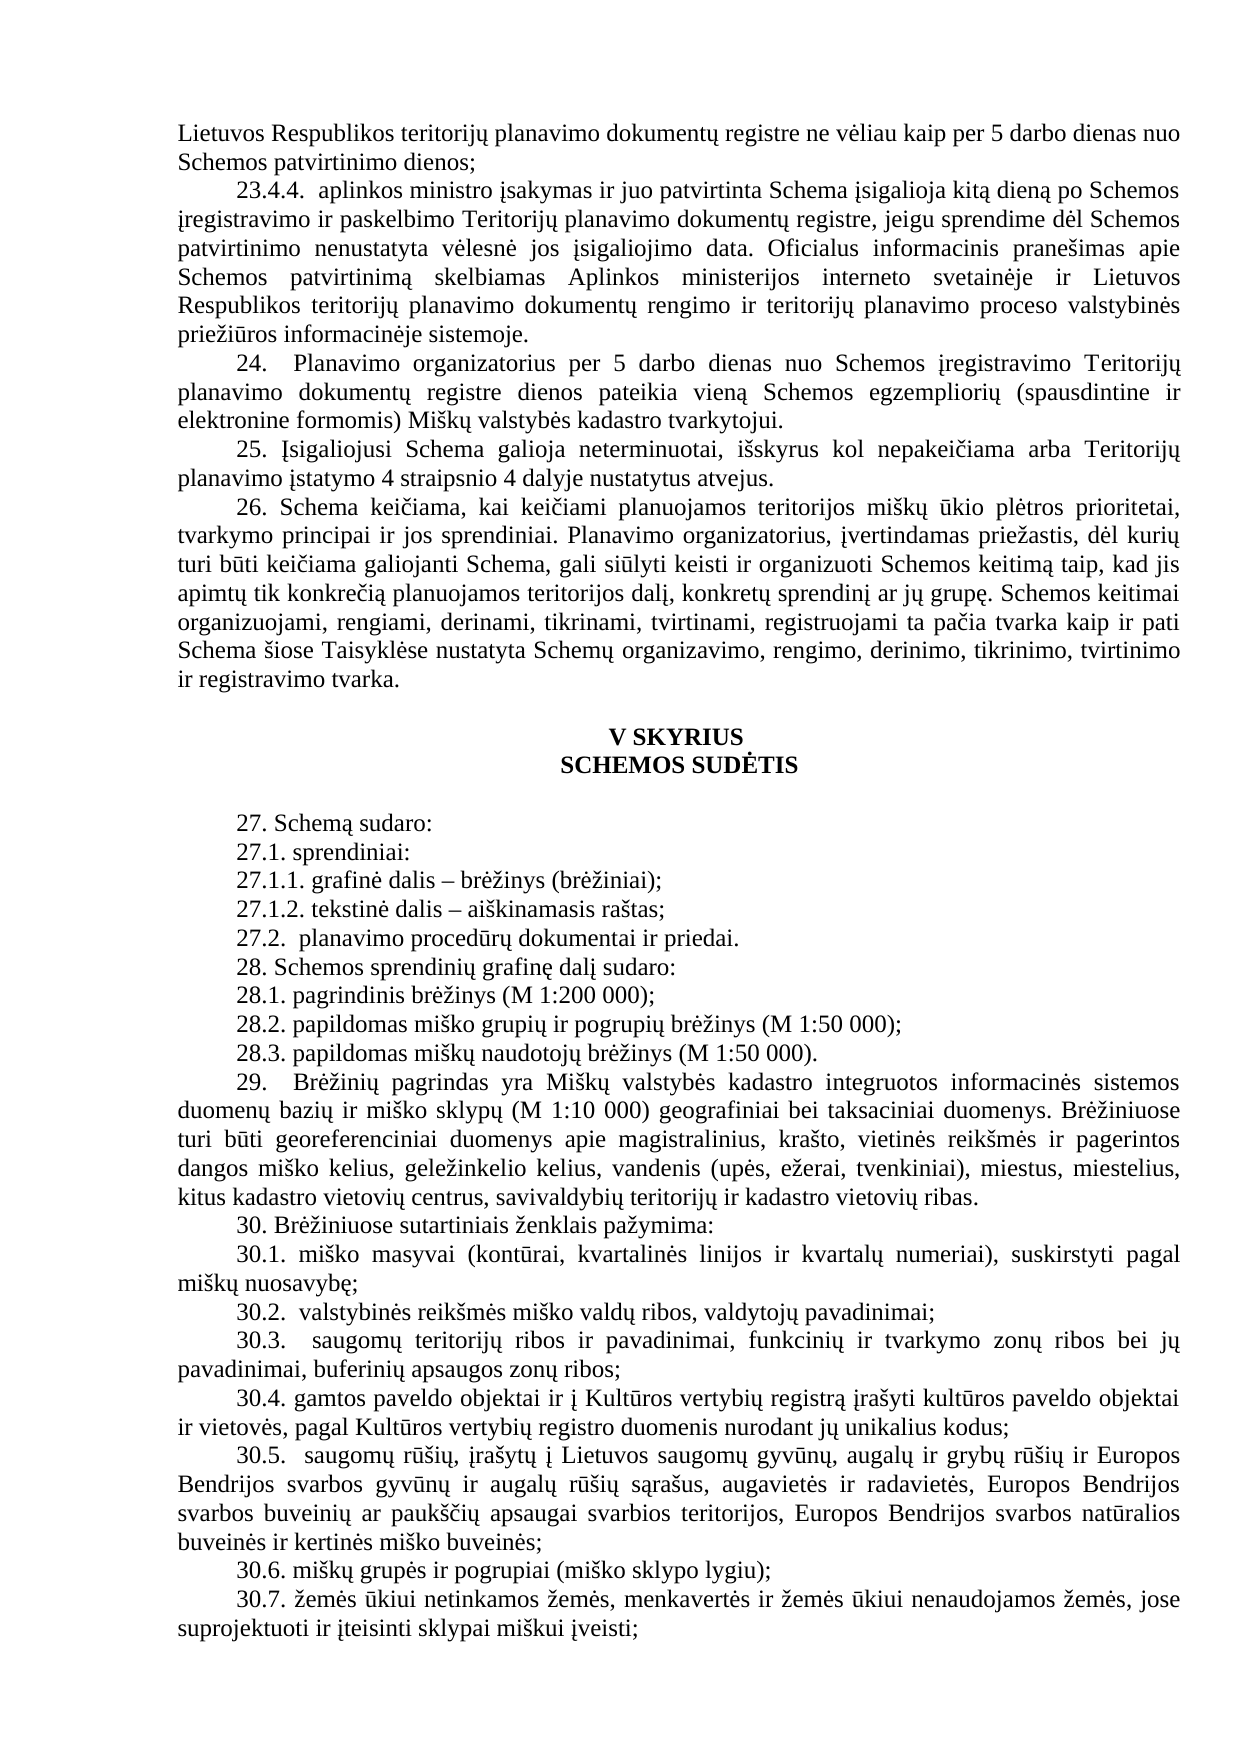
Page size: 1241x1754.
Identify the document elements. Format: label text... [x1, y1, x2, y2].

text 28.3. papildomas miškų naudotojų brėžinys (M 1:50 000). [177, 1038, 1181, 1067]
text SCHEMOS SUDĖTIS [177, 751, 1181, 779]
text 27.1.1. grafinė dalis – brėžinys (brėžiniai); [177, 866, 1181, 894]
text 27.2. planavimo procedūrų dokumentai ir priedai. [177, 923, 1181, 952]
text 27.1.2. tekstinė dalis – aiškinamasis raštas; [177, 894, 1181, 923]
text 30.3. saugomų teritorijų ribos ir pavadinimai, funkcinių ir tvarkymo zonų ribos bei jų pavadinimai, buferinių apsaugos zonų ribos; [177, 1326, 1181, 1383]
text 24. Planavimo organizatorius per 5 darbo dienas nuo Schemos įregistravimo Teritorijų planavimo dokumentų registre dienos pateikia vieną Schemos egzempliorių (spausdintine ir elektronine formomis) Miškų valstybės kadastro tvarkytojui. [177, 348, 1181, 434]
text 26. Schema keičiama, kai keičiami planuojamos teritorijos miškų ūkio plėtros prioritetai, tvarkymo principai ir jos sprendiniai. Planavimo organizatorius, įvertindamas priežastis, dėl kurių turi būti keičiama galiojanti Schema, gali siūlyti keisti ir organizuoti Schemos keitimą taip, kad jis apimtų tik konkrečią planuojamos teritorijos dalį, konkretų sprendinį ar jų grupę. Schemos keitimai organizuojami, rengiami, derinami, tikrinami, tvirtinami, registruojami ta pačia tvarka kaip ir pati Schema šiose Taisyklėse nustatyta Schemų organizavimo, rengimo, derinimo, tikrinimo, tvirtinimo ir registravimo tvarka. [177, 492, 1181, 693]
text 30.5. saugomų rūšių, įrašytų į Lietuvos saugomų gyvūnų, augalų ir grybų rūšių ir Europos Bendrijos svarbos gyvūnų ir augalų rūšių sąrašus, augavietės ir radavietės, Europos Bendrijos svarbos buveinių ar paukščių apsaugai svarbios teritorijos, Europos Bendrijos svarbos natūralios buveinės ir kertinės miško buveinės; [177, 1441, 1181, 1556]
text 28.2. papildomas miško grupių ir pogrupių brėžinys (M 1:50 000); [177, 1009, 1181, 1038]
text 28. Schemos sprendinių grafinę dalį sudaro: [177, 952, 1181, 981]
text V SKYRIUS [177, 722, 1181, 751]
text 30.7. žemės ūkiui netinkamos žemės, menkavertės ir žemės ūkiui nenaudojamos žemės, jose suprojektuoti ir įteisinti sklypai miškui įveisti; [177, 1584, 1181, 1642]
text 30.6. miškų grupės ir pogrupiai (miško sklypo lygiu); [177, 1556, 1181, 1584]
text 25. Įsigaliojusi Schema galioja neterminuotai, išskyrus kol nepakeičiama arba Teritorijų planavimo įstatymo 4 straipsnio 4 dalyje nustatytus atvejus. [177, 434, 1181, 492]
text 30. Brėžiniuose sutartiniais ženklais pažymima: [177, 1211, 1181, 1239]
text 27.1. sprendiniai: [207, 837, 1181, 866]
text 28.1. pagrindinis brėžinys (M 1:200 000); [177, 981, 1181, 1009]
text 30.2. valstybinės reikšmės miško valdų ribos, valdytojų pavadinimai; [177, 1297, 1181, 1326]
text 27. Schemą sudaro: [177, 808, 1181, 837]
text 29. Brėžinių pagrindas yra Miškų valstybės kadastro integruotos informacinės sistemos duomenų bazių ir miško sklypų (M 1:10 000) geografiniai bei taksaciniai duomenys. Brėžiniuose turi būti georeferenciniai duomenys apie magistralinius, krašto, vietinės reikšmės ir pagerintos dangos miško kelius, geležinkelio kelius, vandenis (upės, ežerai, tvenkiniai), miestus, miestelius, kitus kadastro vietovių centrus, savivaldybių teritorijų ir kadastro vietovių ribas. [177, 1067, 1181, 1211]
text 30.1. miško masyvai (kontūrai, kvartalinės linijos ir kvartalų numeriai), suskirstyti pagal miškų nuosavybę; [177, 1239, 1181, 1297]
text 23.4.4. aplinkos ministro įsakymas ir juo patvirtinta Schema įsigalioja kitą dieną po Schemos įregistravimo ir paskelbimo Teritorijų planavimo dokumentų registre, jeigu sprendime dėl Schemos patvirtinimo nenustatyta vėlesnė jos įsigaliojimo data. Oficialus informacinis pranešimas apie Schemos patvirtinimą skelbiamas Aplinkos ministerijos interneto svetainėje ir Lietuvos Respublikos teritorijų planavimo dokumentų rengimo ir teritorijų planavimo proceso valstybinės priežiūros informacinėje sistemoje. [177, 176, 1181, 348]
text Lietuvos Respublikos teritorijų planavimo dokumentų registre ne vėliau kaip per 5 darbo dienas nuo Schemos patvirtinimo dienos; [177, 118, 1181, 176]
text 30.4. gamtos paveldo objektai ir į Kultūros vertybių registrą įrašyti kultūros paveldo objektai ir vietovės, pagal Kultūros vertybių registro duomenis nurodant jų unikalius kodus; [177, 1383, 1181, 1441]
